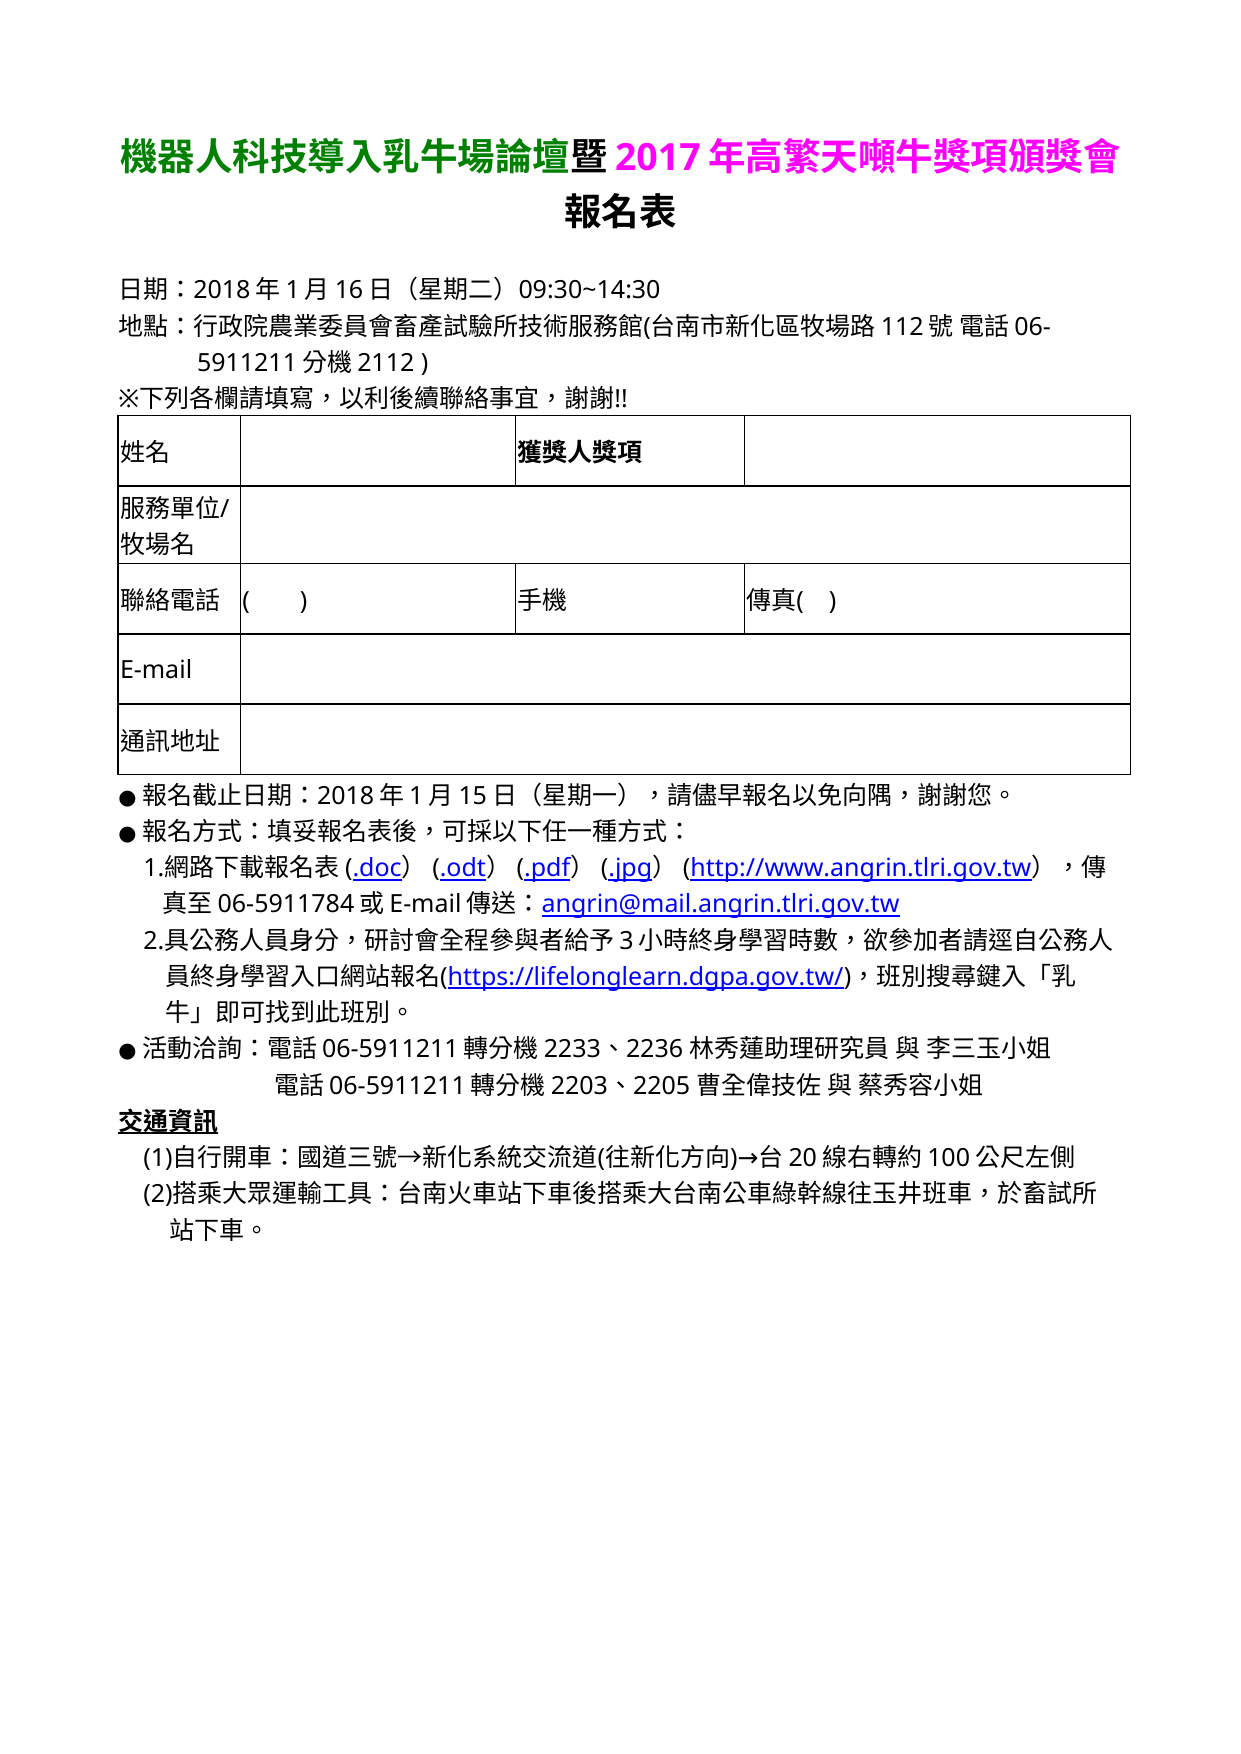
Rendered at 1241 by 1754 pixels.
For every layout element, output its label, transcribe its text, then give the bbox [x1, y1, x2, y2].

table_cell E-mail [119, 635, 240, 703]
table_cell [241, 487, 1130, 562]
text (2)搭乘大眾運輸工具：台南火車站下車後搭乘大台南公車綠幹線往玉井班車，於畜試所站下車。 [118, 1174, 1122, 1246]
text 1.網路下載報名表 (.doc） (.odt） (.pdf） (.jpg） (http://www.angrin.tlri.gov.tw），傳真至06-5911784或E-mail傳送：angrin@mail.angrin.tlri.gov.tw [118, 848, 1122, 920]
table_header 姓名 [119, 416, 240, 485]
text 機器人科技導入乳牛場論壇暨2017年高繁天噸牛獎項頒獎會報名表 [118, 127, 1122, 236]
text ● 報名方式：填妥報名表後，可採以下任一種方式： [118, 811, 1122, 848]
table_cell 手機 [516, 564, 744, 633]
text 2.具公務人員身分，研討會全程參與者給予3小時終身學習時數，欲參加者請逕自公務人員終身學習入口網站報名(https://lifelonglearn.dgpa.gov.tw/)，班別搜尋鍵入「乳牛」即可找到此班別。 [118, 920, 1122, 1029]
text ● 報名截止日期：2018年1月15日（星期一），請儘早報名以免向隅，謝謝您。 [118, 775, 1122, 811]
text ● 活動洽詢：電話06-5911211轉分機2233、2236 林秀蓮助理研究員 與 李三玉小姐 [118, 1029, 1122, 1065]
table_header [241, 416, 515, 485]
table_cell 聯絡電話 [119, 564, 240, 633]
text 電話06-5911211轉分機2203、2205 曹全偉技佐 與 蔡秀容小姐 [118, 1065, 1122, 1101]
text 地點：行政院農業委員會畜產試驗所技術服務館(台南市新化區牧場路112號 電話06-5911211分機2112 ) [118, 306, 1122, 378]
text ※下列各欄請填寫，以利後續聯絡事宜，謝謝!! [118, 378, 1122, 415]
table_header [745, 416, 1130, 485]
table_cell 通訊地址 [119, 705, 240, 773]
table_cell [241, 705, 1130, 773]
table_cell [241, 635, 1130, 703]
table_header 獲獎人獎項 [516, 416, 744, 485]
table_cell 服務單位/ 牧場名 [119, 487, 240, 562]
table_cell 傳真( ) [745, 564, 1130, 633]
text (1)自行開車：國道三號→新化系統交流道(往新化方向)→台20線右轉約100公尺左側 [118, 1138, 1122, 1174]
text 日期：2018年1月16日（星期二）09:30~14:30 [118, 270, 1122, 306]
table_cell ( ) [241, 564, 515, 633]
text 交通資訊 [118, 1101, 1122, 1138]
